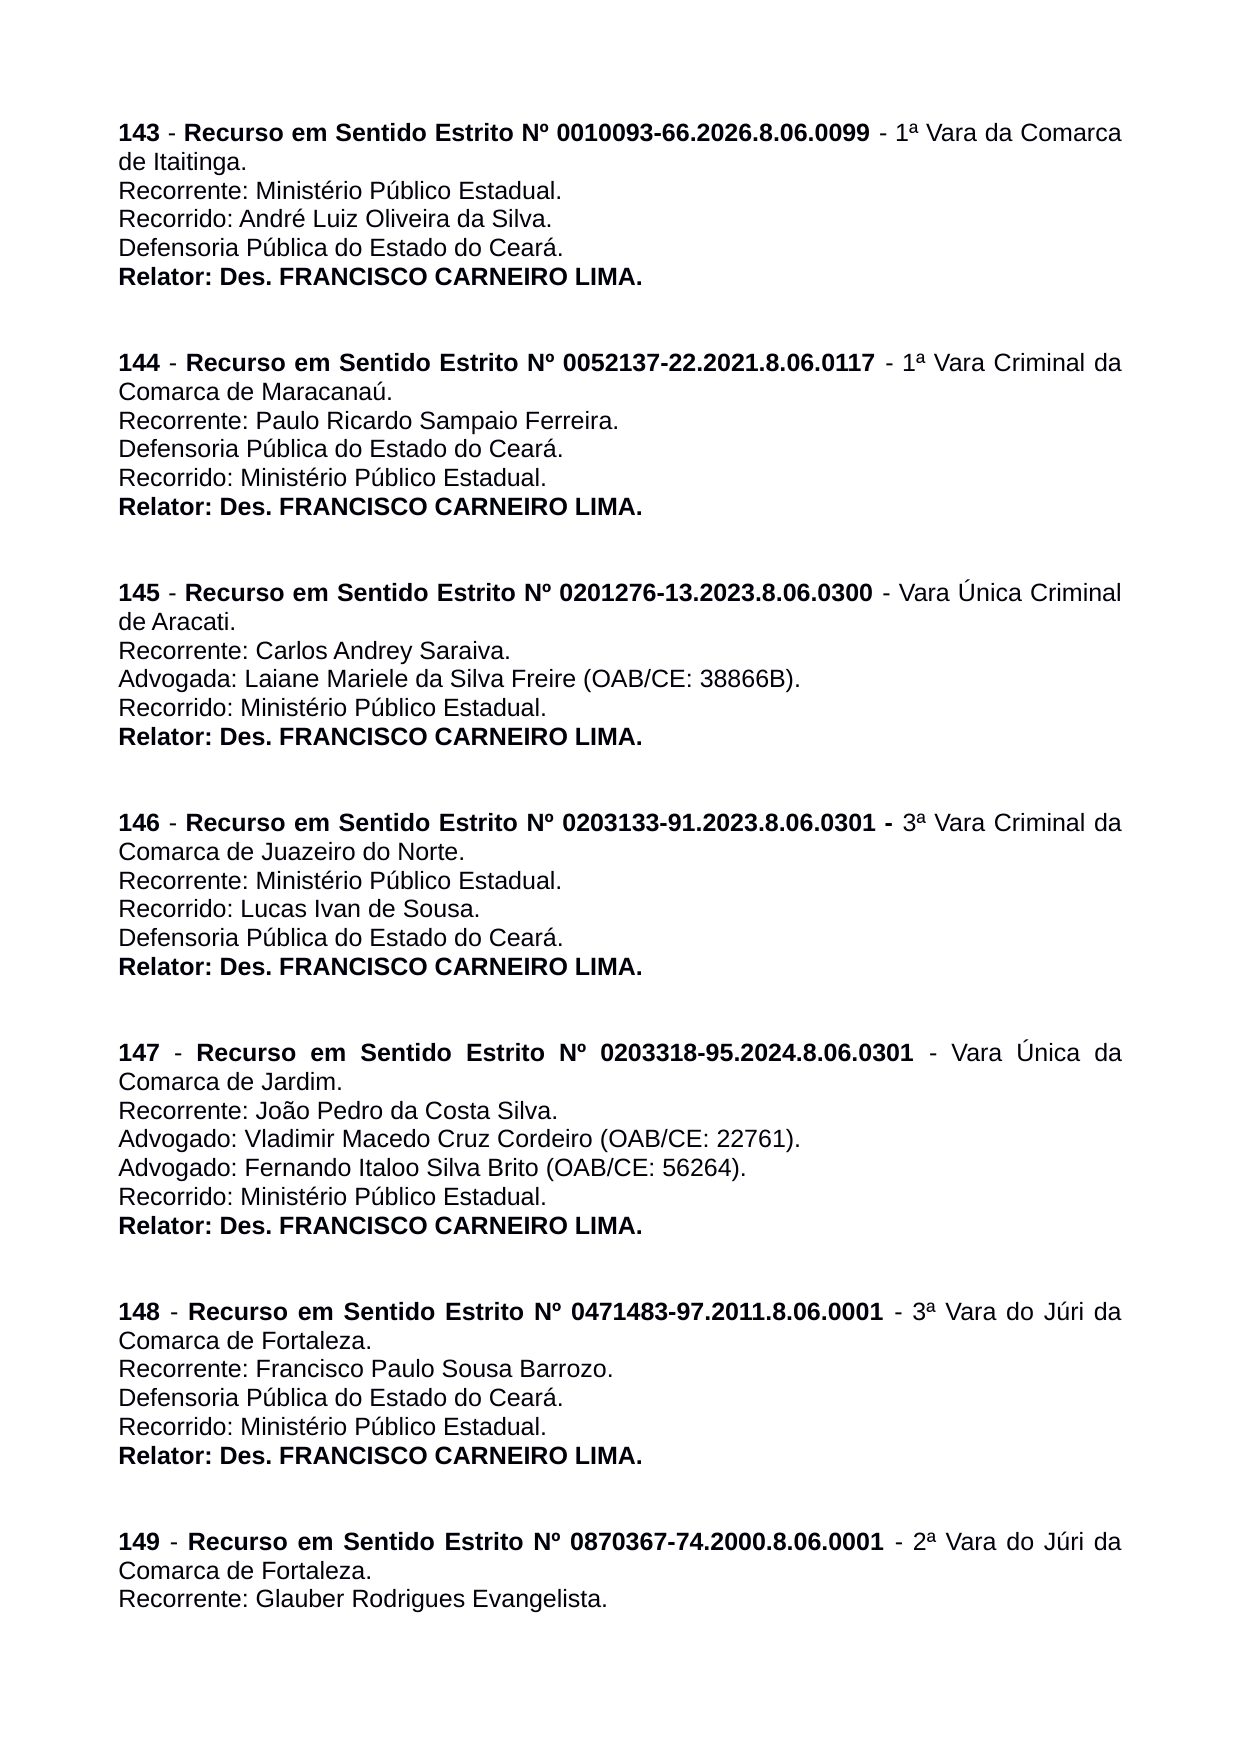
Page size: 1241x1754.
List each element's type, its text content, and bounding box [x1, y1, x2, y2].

text Advogada: Laiane Mariele da Silva Freire (OAB/CE: 38866B). [118, 664, 1122, 693]
text Recorrente: Ministério Público Estadual. [118, 176, 1122, 204]
text Relator: Des. FRANCISCO CARNEIRO LIMA. [118, 262, 1122, 291]
text 149 - Recurso em Sentido Estrito Nº 0870367-74.2000.8.06.0001 - 2ª Vara do Júri da Comarca de Fortaleza. [118, 1527, 1122, 1584]
text Recorrente: Glauber Rodrigues Evangelista. [118, 1584, 1122, 1613]
text Recorrente: Carlos Andrey Saraiva. [118, 636, 1122, 664]
text Defensoria Pública do Estado do Ceará. [118, 233, 1122, 262]
text 143 - Recurso em Sentido Estrito Nº 0010093-66.2026.8.06.0099 - 1ª Vara da Comarca de Itaitinga. [118, 118, 1122, 176]
text Recorrido: Lucas Ivan de Sousa. [118, 894, 1122, 923]
text Defensoria Pública do Estado do Ceará. [118, 923, 1122, 952]
text Recorrente: João Pedro da Costa Silva. [118, 1096, 1122, 1124]
text Relator: Des. FRANCISCO CARNEIRO LIMA. [118, 722, 1122, 751]
text 148 - Recurso em Sentido Estrito Nº 0471483-97.2011.8.06.0001 - 3ª Vara do Júri da Comarca de Fortaleza. [118, 1297, 1122, 1354]
text Advogado: Fernando Italoo Silva Brito (OAB/CE: 56264). [118, 1153, 1122, 1182]
text Relator: Des. FRANCISCO CARNEIRO LIMA. [118, 952, 1122, 981]
text Advogado: Vladimir Macedo Cruz Cordeiro (OAB/CE: 22761). [118, 1124, 1122, 1153]
text Recorrido: Ministério Público Estadual. [118, 693, 1122, 722]
text 145 - Recurso em Sentido Estrito Nº 0201276-13.2023.8.06.0300 - Vara Única Criminal de Aracati. [118, 578, 1122, 636]
text Relator: Des. FRANCISCO CARNEIRO LIMA. [118, 1441, 1122, 1469]
text Recorrido: André Luiz Oliveira da Silva. [118, 204, 1122, 233]
text Defensoria Pública do Estado do Ceará. [118, 1383, 1122, 1412]
text 144 - Recurso em Sentido Estrito Nº 0052137-22.2021.8.06.0117 - 1ª Vara Criminal da Comarca de Maracanaú. [118, 348, 1122, 406]
text 146 - Recurso em Sentido Estrito Nº 0203133-91.2023.8.06.0301 - 3ª Vara Criminal da Comarca de Juazeiro do Norte. [118, 808, 1122, 866]
text Recorrido: Ministério Público Estadual. [118, 1182, 1122, 1211]
text Recorrente: Paulo Ricardo Sampaio Ferreira. [118, 406, 1122, 434]
text Relator: Des. FRANCISCO CARNEIRO LIMA. [118, 1211, 1122, 1239]
text Defensoria Pública do Estado do Ceará. [118, 434, 1122, 463]
text Relator: Des. FRANCISCO CARNEIRO LIMA. [118, 492, 1122, 521]
text 147 - Recurso em Sentido Estrito Nº 0203318-95.2024.8.06.0301 - Vara Única da Comarca de Jardim. [118, 1038, 1122, 1096]
text Recorrido: Ministério Público Estadual. [118, 463, 1122, 492]
text Recorrido: Ministério Público Estadual. [118, 1412, 1122, 1441]
text Recorrente: Francisco Paulo Sousa Barrozo. [118, 1354, 1122, 1383]
text Recorrente: Ministério Público Estadual. [118, 866, 1122, 894]
